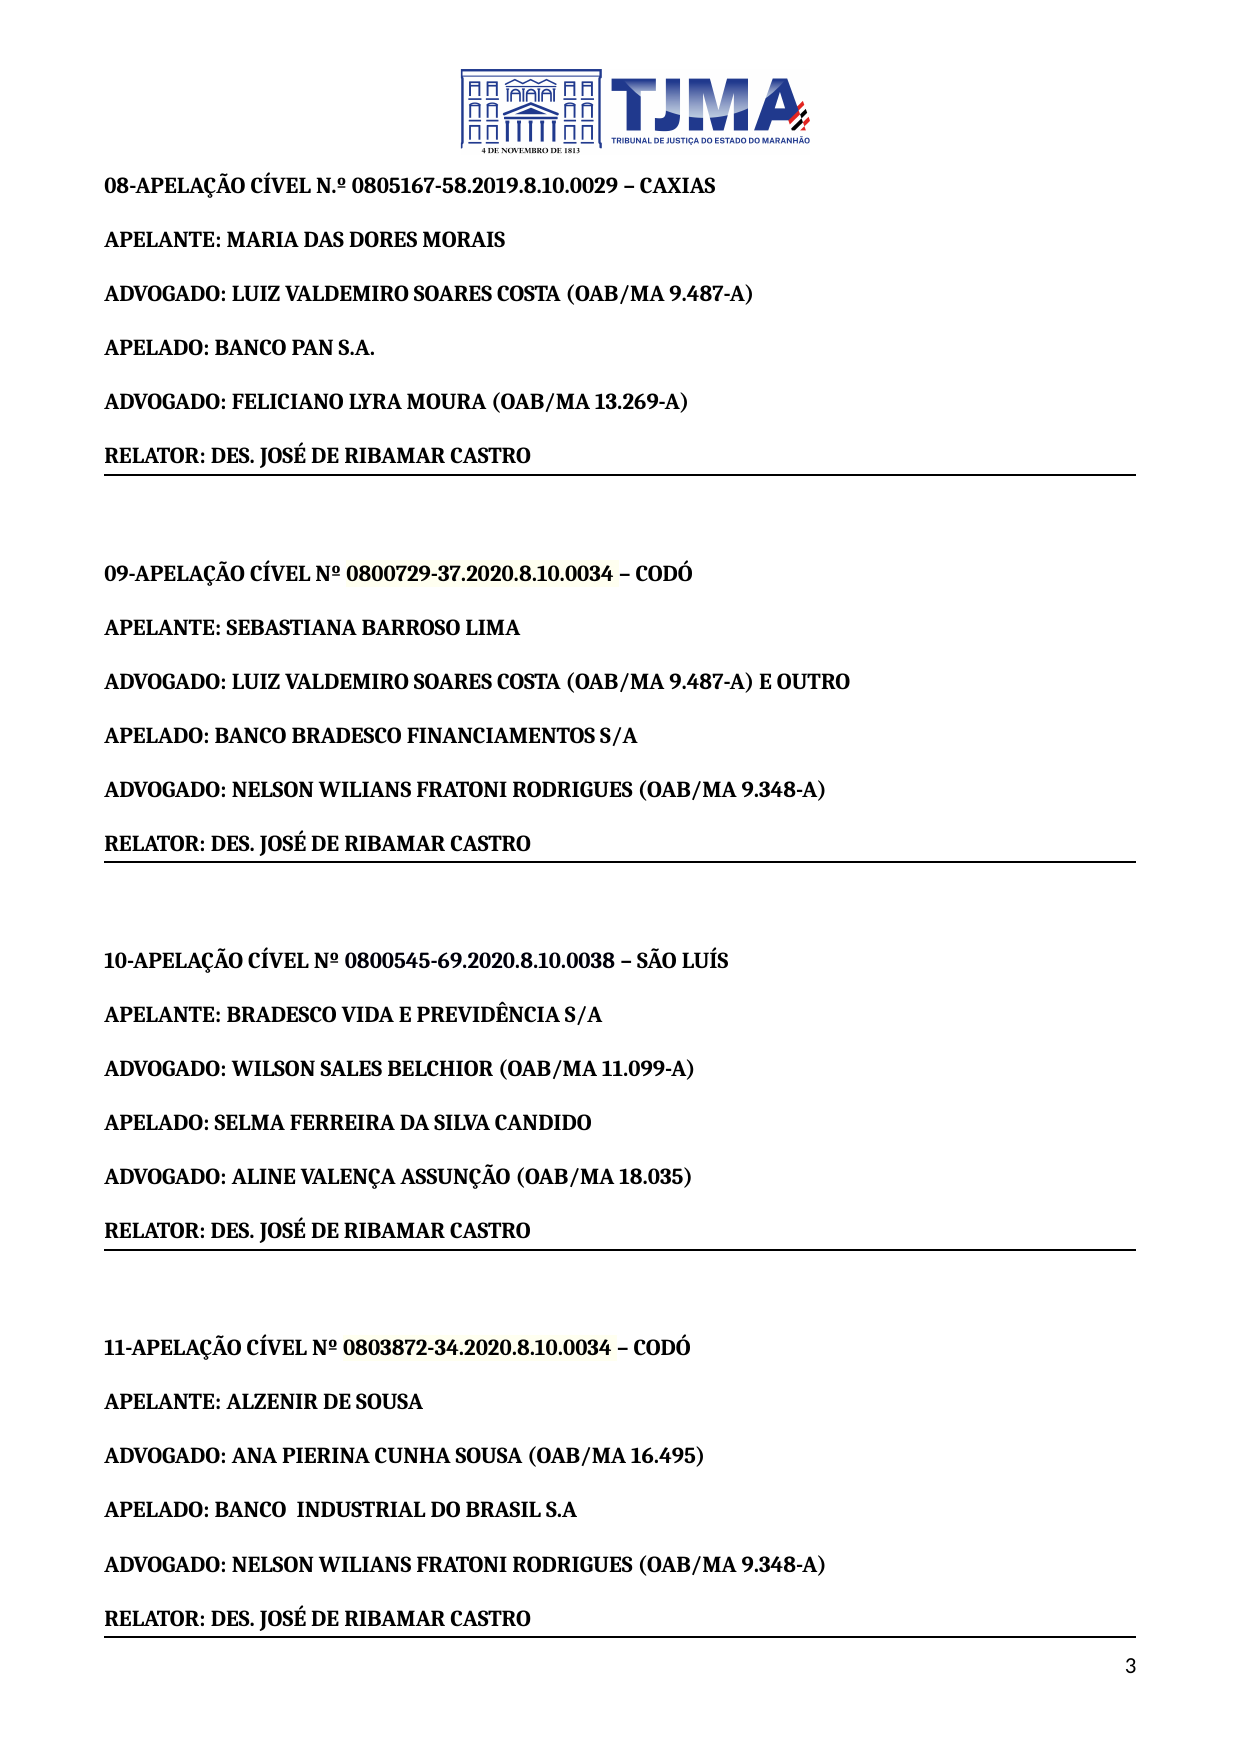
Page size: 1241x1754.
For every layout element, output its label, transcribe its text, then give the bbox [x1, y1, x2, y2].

text RELATOR: DES. JOSÉ DE RIBAMAR CASTRO [104, 443, 1136, 474]
text 10-APELAÇÃO CÍVEL Nº 0800545-69.2020.8.10.0038 – SÃO LUÍS [104, 948, 1136, 974]
text ADVOGADO: NELSON WILIANS FRATONI RODRIGUES (OAB/MA 9.348-A) [104, 1551, 1136, 1578]
text RELATOR: DES. JOSÉ DE RIBAMAR CASTRO [104, 1605, 1136, 1636]
text APELANTE: SEBASTIANA BARROSO LIMA [104, 614, 1136, 641]
text ADVOGADO: NELSON WILIANS FRATONI RODRIGUES (OAB/MA 9.348-A) [104, 777, 1136, 803]
picture [460, 69, 810, 155]
text ADVOGADO: WILSON SALES BELCHIOR (OAB/MA 11.099-A) [104, 1056, 1136, 1082]
text 09-APELAÇÃO CÍVEL Nº 0800729-37.2020.8.10.0034 – CODÓ [104, 560, 1136, 587]
text RELATOR: DES. JOSÉ DE RIBAMAR CASTRO [104, 1218, 1136, 1249]
text APELANTE: MARIA DAS DORES MORAIS [104, 227, 1136, 253]
text APELADO: BANCO PAN S.A. [104, 335, 1136, 361]
text 11-APELAÇÃO CÍVEL Nº 0803872-34.2020.8.10.0034 – CODÓ [104, 1335, 1136, 1361]
text ADVOGADO: ANA PIERINA CUNHA SOUSA (OAB/MA 16.495) [104, 1443, 1136, 1469]
text ADVOGADO: FELICIANO LYRA MOURA (OAB/MA 13.269-A) [104, 389, 1136, 416]
text ADVOGADO: LUIZ VALDEMIRO SOARES COSTA (OAB/MA 9.487-A) [104, 281, 1136, 307]
text ADVOGADO: LUIZ VALDEMIRO SOARES COSTA (OAB/MA 9.487-A) E OUTRO [104, 668, 1136, 695]
text RELATOR: DES. JOSÉ DE RIBAMAR CASTRO [104, 831, 1136, 861]
text APELANTE: ALZENIR DE SOUSA [104, 1389, 1136, 1416]
text 08-APELAÇÃO CÍVEL N.º 0805167-58.2019.8.10.0029 – CAXIAS [104, 173, 1136, 199]
text APELADO: SELMA FERREIRA DA SILVA CANDIDO [104, 1110, 1136, 1136]
text APELANTE: BRADESCO VIDA E PREVIDÊNCIA S/A [104, 1002, 1136, 1028]
text ADVOGADO: ALINE VALENÇA ASSUNÇÃO (OAB/MA 18.035) [104, 1164, 1136, 1190]
text APELADO: BANCO INDUSTRIAL DO BRASIL S.A [104, 1497, 1136, 1524]
text APELADO: BANCO BRADESCO FINANCIAMENTOS S/A [104, 722, 1136, 749]
